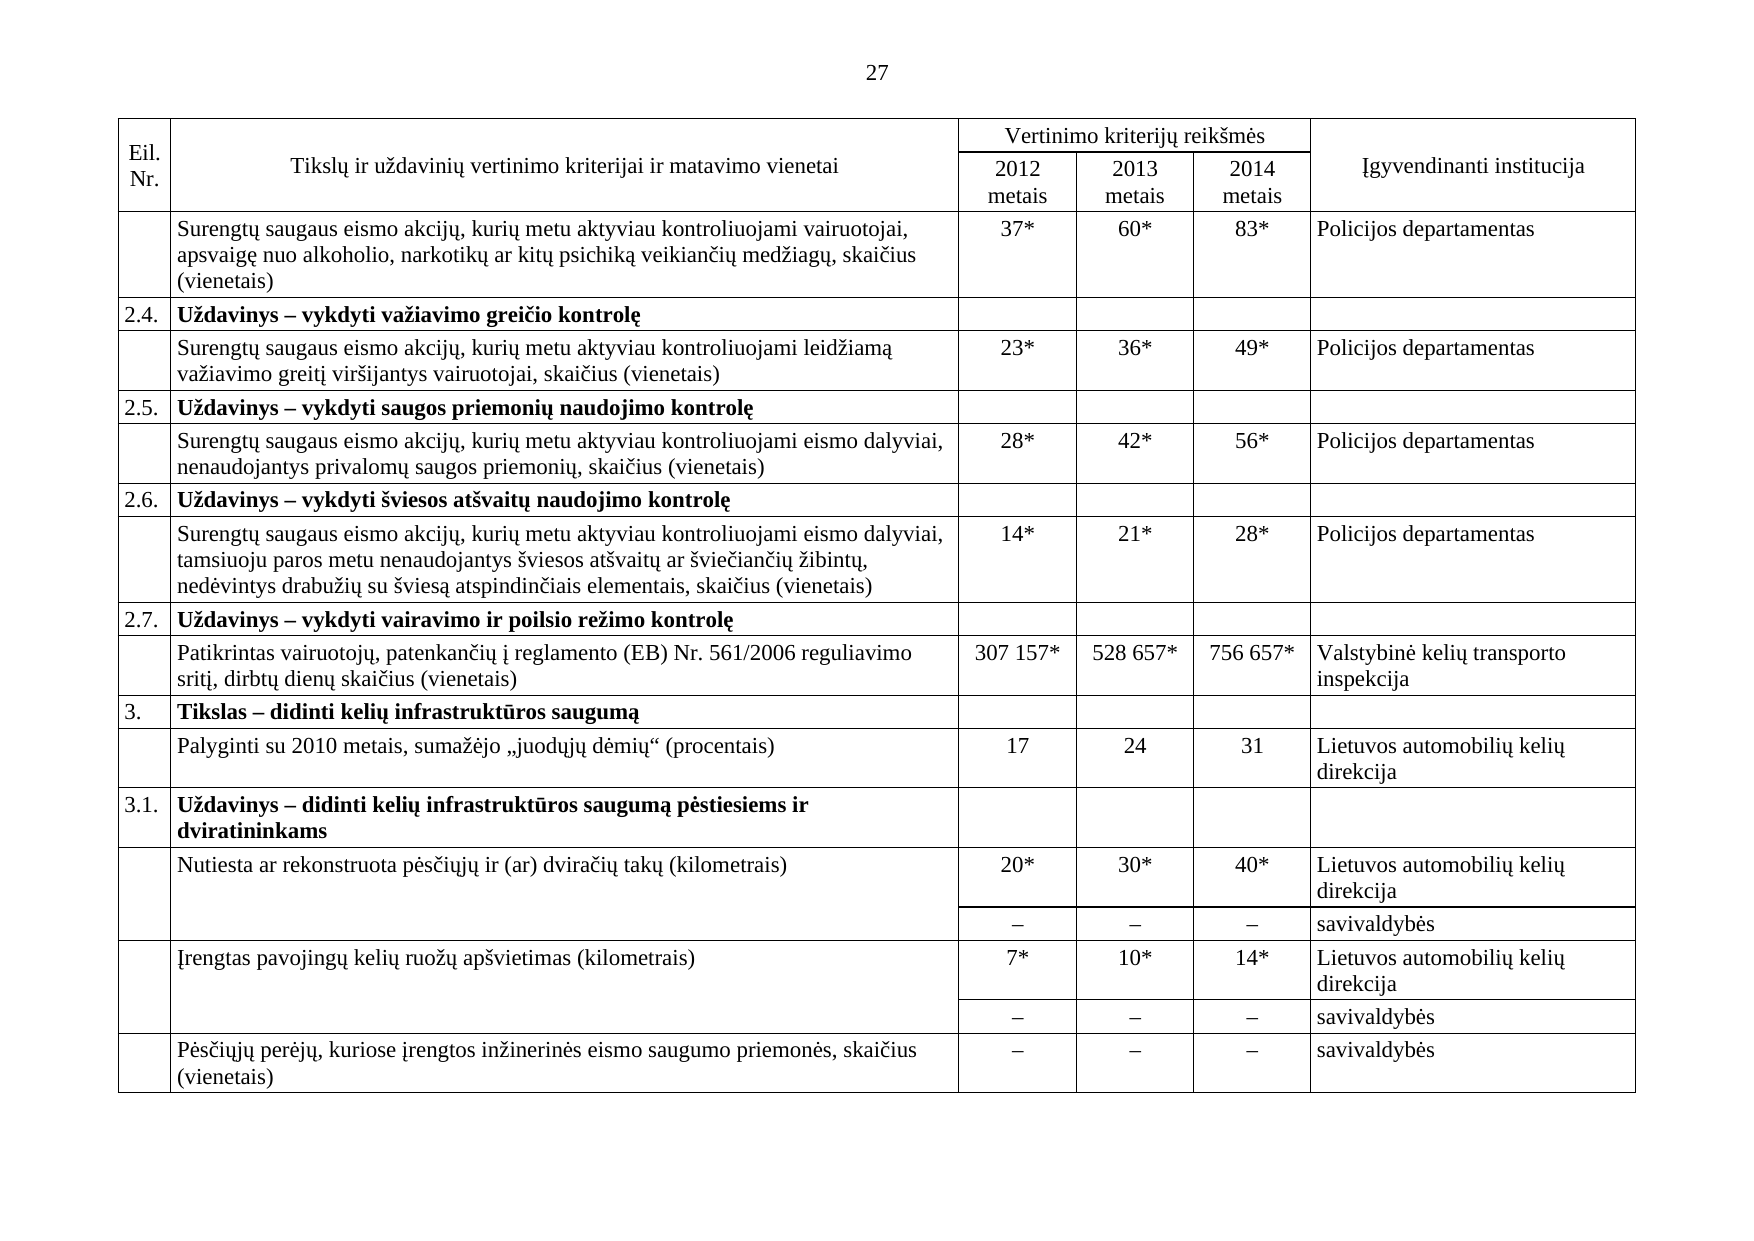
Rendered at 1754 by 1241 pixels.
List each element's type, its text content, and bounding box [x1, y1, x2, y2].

table_cell Uždavinys – vykdyti saugos priemonių naudojimo kontrolę [171, 391, 958, 423]
table_header Vertinimo kriterijų reikšmės [959, 119, 1310, 151]
table_cell 28* [959, 424, 1076, 482]
table_cell 24 [1077, 729, 1193, 787]
table_cell Patikrintas vairuotojų, patenkančių į reglamento (EB) Nr. 561/2006 reguliavimo sritį, dirbtų dienų skaičius (vienetais) [171, 636, 958, 694]
table_cell 10* [1077, 941, 1193, 999]
table_cell Nutiesta ar rekonstruota pėsčiųjų ir (ar) dviračių takų (kilometrais) [171, 848, 958, 940]
table_cell [119, 848, 170, 940]
table_cell 83* [1194, 212, 1310, 297]
table_cell 2013 metais [1077, 153, 1193, 211]
table_cell 17 [959, 729, 1076, 787]
table_cell 2012 metais [959, 153, 1076, 211]
table_cell 14* [959, 517, 1076, 602]
table_cell – [1077, 1000, 1193, 1032]
table_cell Policijos departamentas [1311, 212, 1635, 297]
table_cell – [1194, 908, 1310, 940]
table_cell Uždavinys – vykdyti šviesos atšvaitų naudojimo kontrolę [171, 484, 958, 516]
table_cell Policijos departamentas [1311, 331, 1635, 390]
table_cell Surengtų saugaus eismo akcijų, kurių metu aktyviau kontroliuojami eismo dalyviai, nenaudojantys privalomų saugos priemonių, skaičius (vienetais) [171, 424, 958, 482]
table_cell Uždavinys – vykdyti važiavimo greičio kontrolę [171, 298, 958, 330]
table_cell 307 157* [959, 636, 1076, 694]
table_cell 20* [959, 848, 1076, 906]
table_cell 40* [1194, 848, 1310, 906]
table_cell Surengtų saugaus eismo akcijų, kurių metu aktyviau kontroliuojami vairuotojai, apsvaigę nuo alkoholio, narkotikų ar kitų psichiką veikiančių medžiagų, skaičius (vienetais) [171, 212, 958, 297]
table_cell [1194, 391, 1310, 423]
table_cell [1311, 603, 1635, 635]
table_cell – [959, 1034, 1076, 1092]
table_cell Lietuvos automobilių kelių direkcija [1311, 941, 1635, 999]
table_cell [959, 788, 1076, 847]
table_cell [1194, 696, 1310, 728]
table_cell 31 [1194, 729, 1310, 787]
table_cell [1194, 788, 1310, 847]
table_cell [1077, 391, 1193, 423]
table_cell [959, 391, 1076, 423]
table_cell 756 657* [1194, 636, 1310, 694]
table_cell Uždavinys – vykdyti vairavimo ir poilsio režimo kontrolę [171, 603, 958, 635]
table_cell Įrengtas pavojingų kelių ruožų apšvietimas (kilometrais) [171, 941, 958, 1032]
table_cell [119, 424, 170, 482]
table_header Tikslų ir uždavinių vertinimo kriterijai ir matavimo vienetai [171, 119, 958, 211]
table_cell Lietuvos automobilių kelių direkcija [1311, 848, 1635, 906]
table_cell [1077, 788, 1193, 847]
table_cell [1194, 484, 1310, 516]
table_cell [1194, 298, 1310, 330]
table_cell Uždavinys – didinti kelių infrastruktūros saugumą pėstiesiems ir dviratininkams [171, 788, 958, 847]
table_cell – [1194, 1034, 1310, 1092]
table_cell 49* [1194, 331, 1310, 390]
table_header Eil. Nr. [119, 119, 170, 211]
table_cell [959, 484, 1076, 516]
table_cell Surengtų saugaus eismo akcijų, kurių metu aktyviau kontroliuojami leidžiamą važiavimo greitį viršijantys vairuotojai, skaičius (vienetais) [171, 331, 958, 390]
table_cell 42* [1077, 424, 1193, 482]
table_cell [119, 1034, 170, 1092]
table_cell [1077, 298, 1193, 330]
table_cell 2014 metais [1194, 153, 1310, 211]
table_cell – [959, 908, 1076, 940]
table_cell [119, 636, 170, 694]
table_cell – [1077, 908, 1193, 940]
table_cell 3. [119, 696, 170, 728]
table_cell Lietuvos automobilių kelių direkcija [1311, 729, 1635, 787]
table_cell [1311, 788, 1635, 847]
table_cell [959, 298, 1076, 330]
table_cell 528 657* [1077, 636, 1193, 694]
table_cell [119, 941, 170, 1032]
table_cell 56* [1194, 424, 1310, 482]
table_header Įgyvendinanti institucija [1311, 119, 1635, 211]
table_cell 2.7. [119, 603, 170, 635]
table_cell – [1077, 1034, 1193, 1092]
table_cell [119, 517, 170, 602]
table_cell 28* [1194, 517, 1310, 602]
table_cell [119, 729, 170, 787]
table_cell [119, 212, 170, 297]
table_cell Policijos departamentas [1311, 424, 1635, 482]
table_cell 2.4. [119, 298, 170, 330]
table_cell Valstybinė kelių transporto inspekcija [1311, 636, 1635, 694]
table_cell [1077, 696, 1193, 728]
table_cell 60* [1077, 212, 1193, 297]
table_cell savivaldybės [1311, 1000, 1635, 1032]
table_cell Policijos departamentas [1311, 517, 1635, 602]
table_cell [119, 331, 170, 390]
table_cell 7* [959, 941, 1076, 999]
table_cell [959, 696, 1076, 728]
table_cell [1077, 484, 1193, 516]
table_cell [1311, 391, 1635, 423]
table_cell 14* [1194, 941, 1310, 999]
table_cell [1311, 298, 1635, 330]
table_cell Palyginti su 2010 metais, sumažėjo „juodųjų dėmių“ (procentais) [171, 729, 958, 787]
table_cell savivaldybės [1311, 908, 1635, 940]
table_cell Surengtų saugaus eismo akcijų, kurių metu aktyviau kontroliuojami eismo dalyviai, tamsiuoju paros metu nenaudojantys šviesos atšvaitų ar šviečiančių žibintų, nedėvintys drabužių su šviesą atspindinčiais elementais, skaičius (vienetais) [171, 517, 958, 602]
table_cell – [1194, 1000, 1310, 1032]
table_cell – [959, 1000, 1076, 1032]
table_cell 2.5. [119, 391, 170, 423]
table_cell 2.6. [119, 484, 170, 516]
table_cell [959, 603, 1076, 635]
table_cell Tikslas – didinti kelių infrastruktūros saugumą [171, 696, 958, 728]
table_cell 3.1. [119, 788, 170, 847]
table_cell 23* [959, 331, 1076, 390]
table_cell Pėsčiųjų perėjų, kuriose įrengtos inžinerinės eismo saugumo priemonės, skaičius (vienetais) [171, 1034, 958, 1092]
table_cell [1194, 603, 1310, 635]
table_cell [1077, 603, 1193, 635]
table_cell 30* [1077, 848, 1193, 906]
table_cell [1311, 484, 1635, 516]
table_cell 21* [1077, 517, 1193, 602]
table_cell 37* [959, 212, 1076, 297]
table_cell [1311, 696, 1635, 728]
table_cell 36* [1077, 331, 1193, 390]
table_cell savivaldybės [1311, 1034, 1635, 1092]
